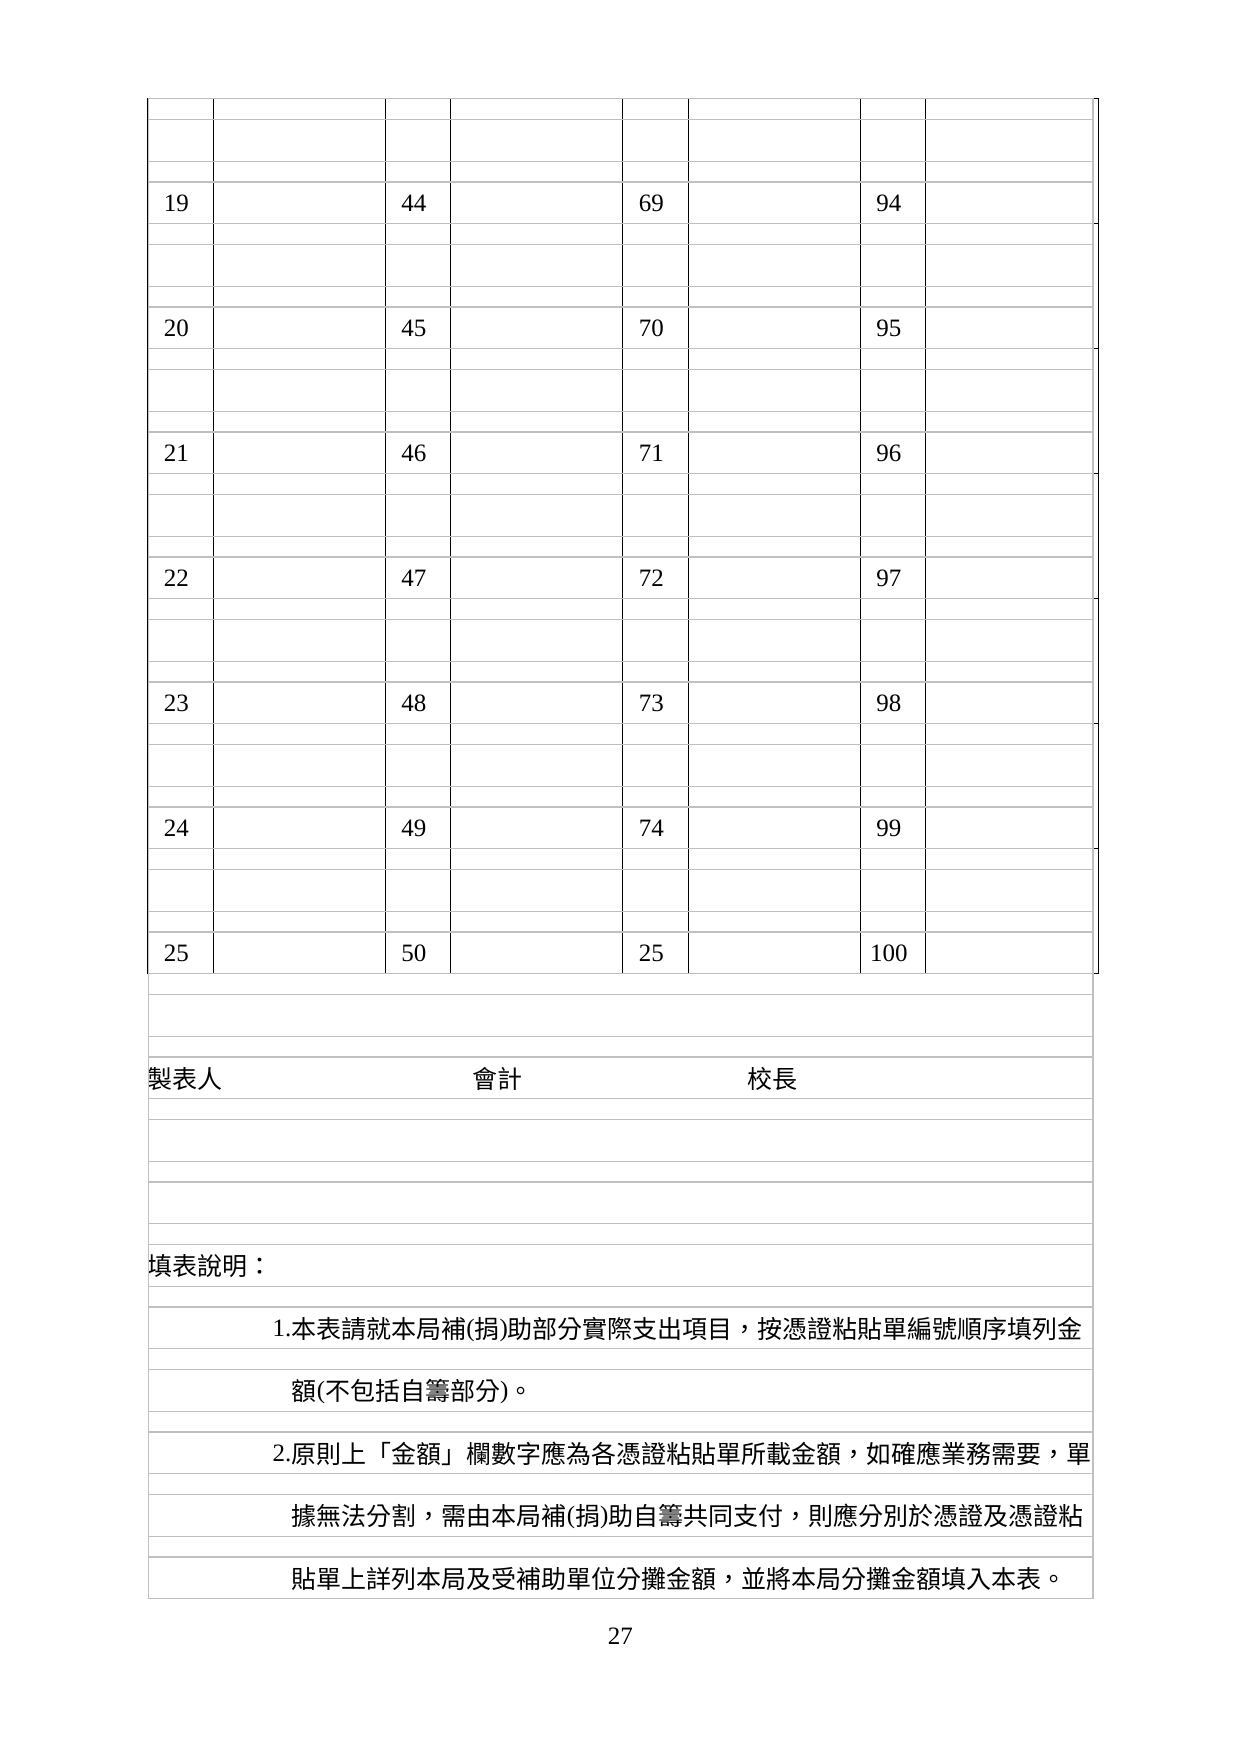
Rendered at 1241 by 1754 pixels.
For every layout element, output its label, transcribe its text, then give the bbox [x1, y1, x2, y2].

table_cell [149, 99, 213, 119]
table_cell [214, 599, 385, 619]
table_cell [451, 537, 622, 556]
table_cell [149, 537, 213, 556]
table_cell [926, 308, 1092, 348]
table_cell [451, 808, 622, 848]
table_cell [623, 162, 688, 181]
table_cell [214, 683, 385, 723]
table_cell [214, 245, 385, 286]
table_cell [451, 724, 622, 744]
table_cell [926, 412, 1092, 431]
table_cell [689, 120, 860, 161]
table_cell [149, 224, 213, 244]
table_cell [1094, 849, 1098, 973]
table_cell [861, 162, 925, 181]
table_cell [689, 683, 860, 723]
text 製表人 會計 校長 [149, 1058, 1092, 1098]
text [272, 1412, 1092, 1431]
table_cell [623, 662, 688, 681]
table_cell [214, 912, 385, 931]
table_cell [214, 537, 385, 556]
table_cell [926, 495, 1092, 536]
table_cell [623, 120, 688, 161]
table_cell [689, 912, 860, 931]
table_cell [689, 849, 860, 869]
table_cell [149, 412, 213, 431]
table_cell [214, 308, 385, 348]
table_cell [689, 933, 860, 973]
table_cell [214, 474, 385, 494]
table_cell 20 [149, 308, 213, 348]
table_cell [451, 349, 622, 369]
table_cell [861, 495, 925, 536]
table_cell 98 [861, 683, 925, 723]
table_cell [451, 308, 622, 348]
table_cell 71 [623, 433, 688, 473]
table_cell [926, 933, 1092, 973]
table_cell [451, 933, 622, 973]
table_cell [214, 99, 385, 119]
table_cell [623, 787, 688, 806]
table_cell [861, 370, 925, 411]
table_cell [451, 183, 622, 223]
table_cell [926, 183, 1092, 223]
table_cell [149, 474, 213, 494]
table_cell 94 [861, 183, 925, 223]
table_cell [926, 870, 1092, 911]
table_cell [214, 495, 385, 536]
table_cell [149, 662, 213, 681]
table_cell [451, 224, 622, 244]
table_cell [926, 537, 1092, 556]
table_cell [214, 224, 385, 244]
table_cell [451, 245, 622, 286]
table_cell [861, 245, 925, 286]
table_cell [149, 870, 213, 911]
table_cell [926, 683, 1092, 723]
table_cell [623, 849, 688, 869]
table_cell [861, 724, 925, 744]
table_cell [689, 99, 860, 119]
table_cell 46 [386, 433, 450, 473]
table_cell [149, 370, 213, 411]
table_cell 19 [149, 183, 213, 223]
table_cell [214, 849, 385, 869]
table_cell [926, 433, 1092, 473]
table_cell [214, 745, 385, 786]
table_cell [926, 787, 1092, 806]
table_cell [861, 745, 925, 786]
table_cell [623, 224, 688, 244]
table_cell [1094, 474, 1098, 598]
table_cell [689, 599, 860, 619]
table_cell 95 [861, 308, 925, 348]
table_cell 74 [623, 808, 688, 848]
table_cell [386, 724, 450, 744]
table_cell [689, 745, 860, 786]
table_cell [926, 662, 1092, 681]
table_cell [149, 787, 213, 806]
table_cell [451, 495, 622, 536]
table_cell [689, 370, 860, 411]
table_cell [1094, 599, 1098, 723]
table_cell [149, 724, 213, 744]
table_cell [689, 870, 860, 911]
table_cell 25 [623, 933, 688, 973]
table_cell 45 [386, 308, 450, 348]
table_cell [623, 870, 688, 911]
table_cell [386, 224, 450, 244]
table_cell [214, 287, 385, 306]
table_cell [451, 912, 622, 931]
table_cell [386, 620, 450, 661]
table_cell [214, 433, 385, 473]
table_cell [926, 162, 1092, 181]
table_cell 48 [386, 683, 450, 723]
table_cell [451, 558, 622, 598]
table_cell [689, 224, 860, 244]
text 額(不包括自籌部分)。 [272, 1370, 1092, 1411]
table_cell [149, 745, 213, 786]
table_cell [386, 287, 450, 306]
table_cell [689, 412, 860, 431]
table_cell [451, 787, 622, 806]
table_cell [214, 808, 385, 848]
table_cell [861, 599, 925, 619]
table_cell [214, 120, 385, 161]
table_cell [149, 599, 213, 619]
table_cell 73 [623, 683, 688, 723]
table_cell [1094, 99, 1098, 223]
table_cell [214, 662, 385, 681]
table_cell 72 [623, 558, 688, 598]
table_cell [386, 787, 450, 806]
table_cell [689, 287, 860, 306]
table_cell [451, 120, 622, 161]
table_cell [386, 662, 450, 681]
table_cell [149, 162, 213, 181]
table_cell [861, 120, 925, 161]
table_cell [214, 162, 385, 181]
table_cell [214, 183, 385, 223]
table_cell [214, 349, 385, 369]
table_cell 70 [623, 308, 688, 348]
table_cell [689, 162, 860, 181]
table_cell [861, 849, 925, 869]
table_cell 96 [861, 433, 925, 473]
text 填表說明： [149, 1245, 1092, 1286]
table_cell [926, 558, 1092, 598]
table_cell [623, 599, 688, 619]
table_cell [214, 724, 385, 744]
table_cell [149, 120, 213, 161]
table_cell 69 [623, 183, 688, 223]
table_cell 44 [386, 183, 450, 223]
table_cell [689, 787, 860, 806]
table_cell [926, 120, 1092, 161]
table_cell [451, 662, 622, 681]
table_cell [861, 99, 925, 119]
table_cell [623, 620, 688, 661]
table_cell [386, 370, 450, 411]
table_cell [386, 537, 450, 556]
table_cell [926, 724, 1092, 744]
text 1.本表請就本局補(捐)助部分實際支出項目，按憑證粘貼單編號順序填列金 [272, 1308, 1092, 1348]
table_cell [926, 287, 1092, 306]
table_cell [926, 224, 1092, 244]
table_cell [386, 745, 450, 786]
table_cell [689, 308, 860, 348]
table_cell 49 [386, 808, 450, 848]
table_cell 100 [861, 933, 925, 973]
table_cell [386, 245, 450, 286]
table_cell [386, 349, 450, 369]
table_cell 97 [861, 558, 925, 598]
table_cell [689, 537, 860, 556]
text 據無法分割，需由本局補(捐)助自籌共同支付，則應分別於憑證及憑證粘 [272, 1495, 1092, 1536]
table_cell [149, 849, 213, 869]
table_cell [149, 912, 213, 931]
table_cell [689, 662, 860, 681]
table_cell [689, 183, 860, 223]
table_cell [861, 224, 925, 244]
table_cell [451, 745, 622, 786]
table_cell [689, 349, 860, 369]
text [272, 1474, 1092, 1494]
table_cell [1094, 349, 1098, 473]
table_cell 23 [149, 683, 213, 723]
table_cell [861, 474, 925, 494]
table_cell [623, 349, 688, 369]
table_cell [386, 120, 450, 161]
table_cell [623, 99, 688, 119]
text 2.原則上「金額」欄數字應為各憑證粘貼單所載金額，如確應業務需要，單 [272, 1433, 1092, 1473]
table_cell [451, 620, 622, 661]
table_cell [451, 433, 622, 473]
table_cell [451, 162, 622, 181]
table_cell [149, 349, 213, 369]
table_cell [386, 870, 450, 911]
table_cell [451, 99, 622, 119]
text [149, 1224, 1092, 1244]
text [272, 1349, 1092, 1369]
text [272, 1287, 1092, 1306]
table_cell [623, 287, 688, 306]
table_cell [386, 912, 450, 931]
table_cell [623, 245, 688, 286]
table_cell [386, 849, 450, 869]
table_cell [386, 474, 450, 494]
table_cell 22 [149, 558, 213, 598]
table_cell [386, 599, 450, 619]
table_cell [149, 287, 213, 306]
table_cell [214, 787, 385, 806]
table_cell [149, 495, 213, 536]
table_cell [451, 474, 622, 494]
table_cell [926, 245, 1092, 286]
table_cell [689, 495, 860, 536]
table_cell [926, 99, 1092, 119]
table_cell [451, 599, 622, 619]
table_cell [451, 870, 622, 911]
table_cell [861, 287, 925, 306]
table_cell [926, 912, 1092, 931]
table_cell [689, 558, 860, 598]
table_cell [623, 537, 688, 556]
table_cell [149, 245, 213, 286]
table_cell [689, 724, 860, 744]
table_cell [926, 849, 1092, 869]
table_cell [861, 620, 925, 661]
table_cell [689, 433, 860, 473]
table_cell [623, 495, 688, 536]
table_cell [623, 745, 688, 786]
table_cell [926, 808, 1092, 848]
table_cell [451, 370, 622, 411]
table_cell [926, 620, 1092, 661]
table_cell [623, 412, 688, 431]
table_cell [386, 162, 450, 181]
table_cell 50 [386, 933, 450, 973]
table_cell [451, 683, 622, 723]
text [149, 1037, 1092, 1056]
table_cell [623, 370, 688, 411]
table_cell [861, 537, 925, 556]
table_cell [386, 412, 450, 431]
table_cell [149, 620, 213, 661]
table_cell [451, 412, 622, 431]
table_cell [689, 245, 860, 286]
table_cell [926, 745, 1092, 786]
table_cell [1094, 224, 1098, 348]
table_cell [214, 620, 385, 661]
table_cell [214, 558, 385, 598]
table_cell 99 [861, 808, 925, 848]
table_cell [926, 474, 1092, 494]
table_cell [1094, 724, 1098, 848]
text [272, 1537, 1092, 1556]
text 貼單上詳列本局及受補助單位分攤金額，並將本局分攤金額填入本表。 [272, 1558, 1092, 1598]
table_cell [861, 912, 925, 931]
table_cell [214, 412, 385, 431]
table_cell 47 [386, 558, 450, 598]
table_cell [926, 370, 1092, 411]
table_cell [386, 495, 450, 536]
table_cell [689, 474, 860, 494]
table_cell [214, 870, 385, 911]
table_cell [451, 849, 622, 869]
table_cell [926, 599, 1092, 619]
table_cell [623, 724, 688, 744]
table_cell [861, 412, 925, 431]
table_cell [623, 474, 688, 494]
table_cell [451, 287, 622, 306]
table_cell 24 [149, 808, 213, 848]
table_cell [623, 912, 688, 931]
table_cell 21 [149, 433, 213, 473]
table_cell 25 [149, 933, 213, 973]
table_cell [214, 933, 385, 973]
table_cell [861, 662, 925, 681]
table_cell [861, 787, 925, 806]
table_cell [386, 99, 450, 119]
table_cell [861, 349, 925, 369]
table_cell [689, 808, 860, 848]
table_cell [926, 349, 1092, 369]
table_cell [861, 870, 925, 911]
table_cell [689, 620, 860, 661]
table_cell [214, 370, 385, 411]
